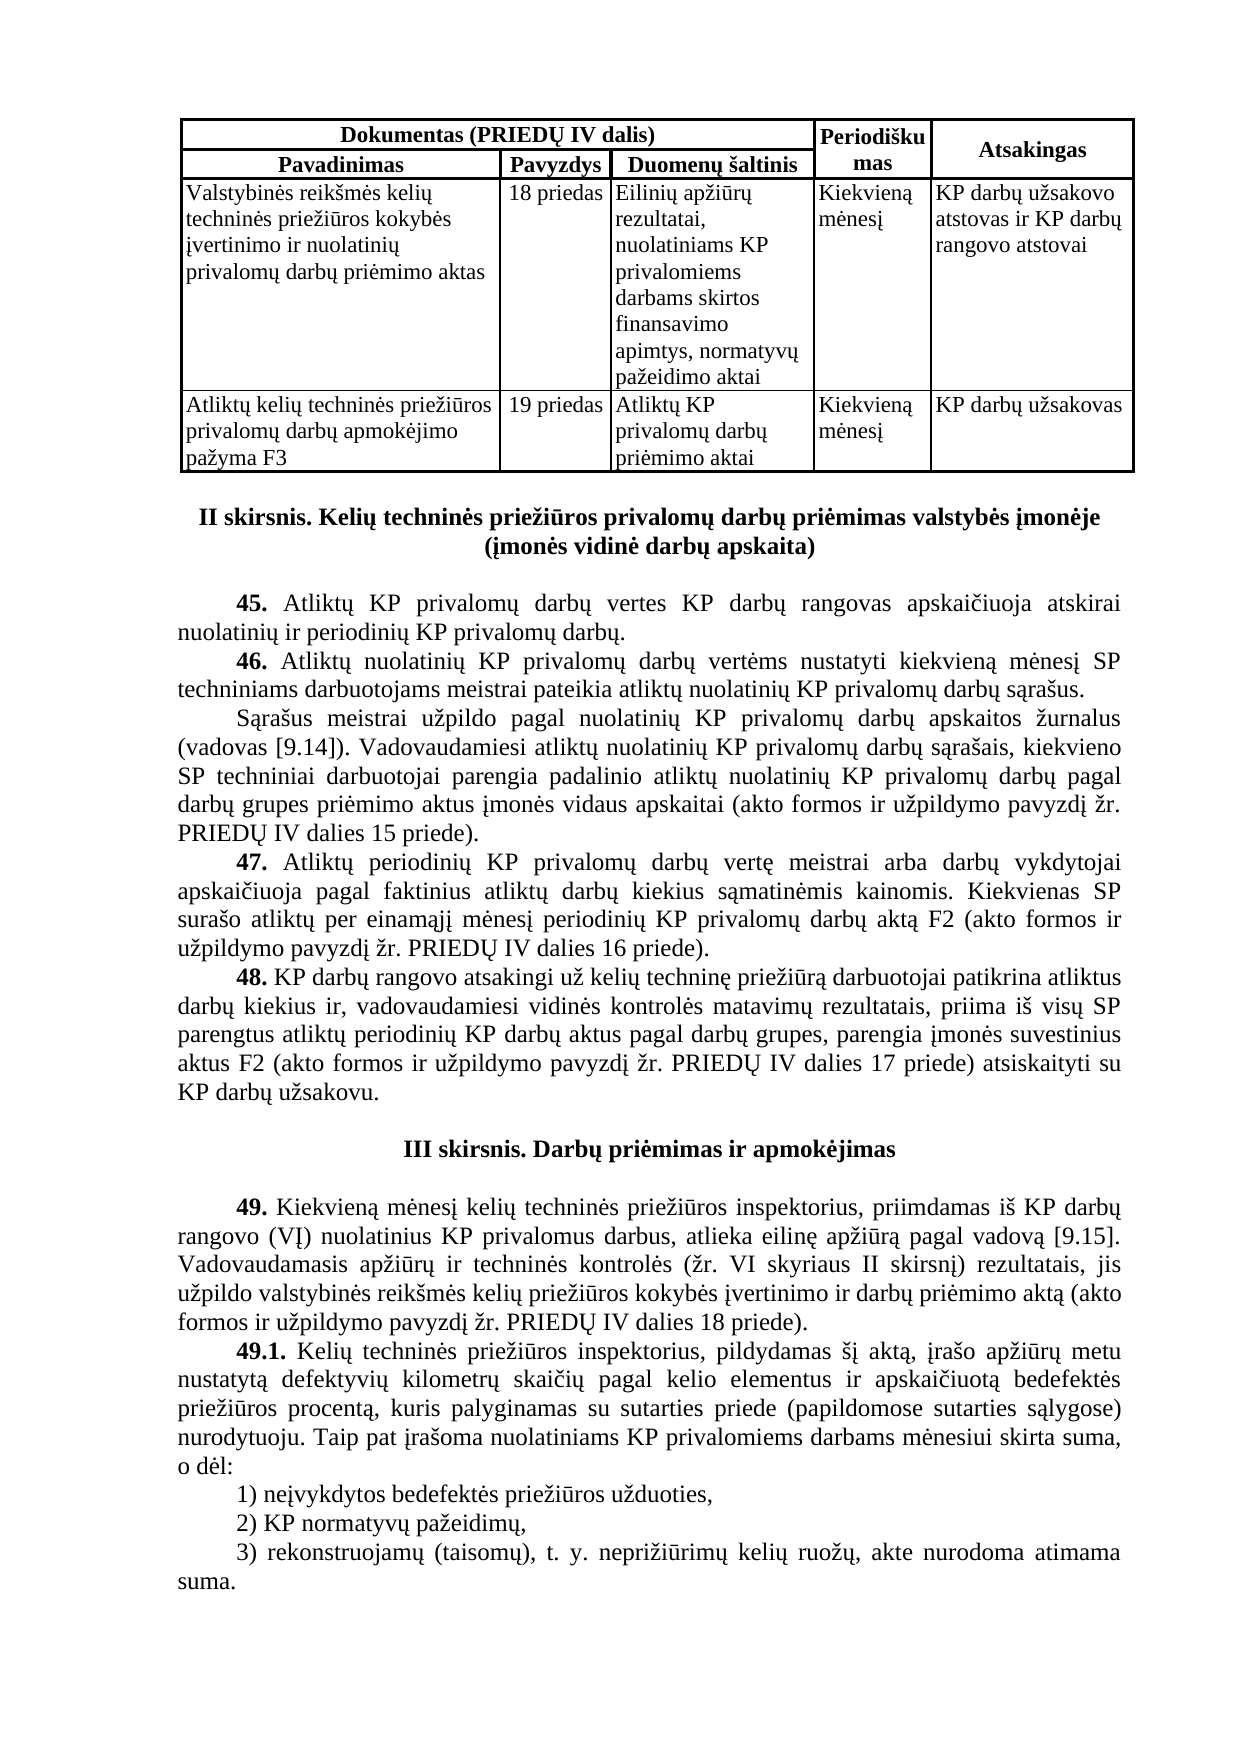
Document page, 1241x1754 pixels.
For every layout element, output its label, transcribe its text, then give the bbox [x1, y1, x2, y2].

table_cell Kiekvieną mėnesį [815, 391, 930, 470]
text 47. Atliktų periodinių KP privalomų darbų vertę meistrai arba darbų vykdytojai apskaičiuoja pagal faktinius atliktų darbų kiekius sąmatinėmis kainomis. Kiekvienas SP surašo atliktų per einamąjį mėnesį periodinių KP privalomų darbų aktą F2 (akto formos ir užpildymo pavyzdį žr. PRIEDŲ IV dalies 16 priede). [177, 847, 1122, 962]
table_cell Pavyzdys [502, 151, 609, 177]
table_cell Eilinių apžiūrų rezultatai, nuolatiniams KP privalomiems darbams skirtos finansavimo apimtys, normatyvų pažeidimo aktai [612, 180, 813, 389]
text 48. KP darbų rangovo atsakingi už kelių techninę priežiūrą darbuotojai patikrina atliktus darbų kiekius ir, vadovaudamiesi vidinės kontrolės matavimų rezultatais, priima iš visų SP parengtus atliktų periodinių KP darbų aktus pagal darbų grupes, parengia įmonės suvestinius aktus F2 (akto formos ir užpildymo pavyzdį žr. PRIEDŲ IV dalies 17 priede) atsiskaityti su KP darbų užsakovu. [177, 962, 1122, 1106]
table_cell Pavadinimas [183, 151, 499, 177]
text 49.1. Kelių techninės priežiūros inspektorius, pildydamas šį aktą, įrašo apžiūrų metu nustatytą defektyvių kilometrų skaičių pagal kelio elementus ir apskaičiuotą bedefektės priežiūros procentą, kuris palyginamas su sutarties priede (papildomose sutarties sąlygose) nurodytuoju. Taip pat įrašoma nuolatiniams KP privalomiems darbams mėnesiui skirta suma, o dėl: [177, 1336, 1122, 1479]
table_header Dokumentas (PRIEDŲ IV dalis) [183, 121, 813, 148]
table_cell Duomenų šaltinis [613, 151, 813, 177]
text 49. Kiekvieną mėnesį kelių techninės priežiūros inspektorius, priimdamas iš KP darbų rangovo (VĮ) nuolatinius KP privalomus darbus, atlieka eilinę apžiūrą pagal vadovą [9.15]. Vadovaudamasis apžiūrų ir techninės kontrolės (žr. VI skyriaus II skirsnį) rezultatais, jis užpildo valstybinės reikšmės kelių priežiūros kokybės įvertinimo ir darbų priėmimo aktą (akto formos ir užpildymo pavyzdį žr. PRIEDŲ IV dalies 18 priede). [177, 1192, 1122, 1336]
text 3) rekonstruojamų (taisomų), t. y. neprižiūrimų kelių ruožų, akte nurodoma atimama suma. [177, 1537, 1122, 1594]
table_cell Atliktų kelių techninės priežiūros privalomų darbų apmokėjimo pažyma F3 [183, 391, 499, 470]
table_header Periodiškumas [816, 121, 930, 177]
table_header Atsakingas [933, 121, 1132, 177]
table_cell 18 priedas [501, 180, 610, 389]
text II skirsnis. Kelių techninės priežiūros privalomų darbų priėmimas valstybės įmonėje (įmonės vidinė darbų apskaita) [177, 502, 1122, 559]
table_cell KP darbų užsakovas [932, 391, 1132, 470]
table_cell 19 priedas [501, 391, 610, 470]
text 45. Atliktų KP privalomų darbų vertes KP darbų rangovas apskaičiuoja atskirai nuolatinių ir periodinių KP privalomų darbų. [177, 588, 1122, 646]
table_cell Atliktų KP privalomų darbų priėmimo aktai [612, 391, 813, 470]
text 46. Atliktų nuolatinių KP privalomų darbų vertėms nustatyti kiekvieną mėnesį SP techniniams darbuotojams meistrai pateikia atliktų nuolatinių KP privalomų darbų sąrašus. [177, 646, 1122, 703]
text 1) neįvykdytos bedefektės priežiūros užduoties, [177, 1479, 1122, 1508]
table_cell KP darbų užsakovo atstovas ir KP darbų rangovo atstovai [932, 180, 1132, 389]
text 2) KP normatyvų pažeidimų, [177, 1508, 1122, 1537]
table_cell Kiekvieną mėnesį [815, 180, 930, 389]
text Sąrašus meistrai užpildo pagal nuolatinių KP privalomų darbų apskaitos žurnalus (vadovas [9.14]). Vadovaudamiesi atliktų nuolatinių KP privalomų darbų sąrašais, kiekvieno SP techniniai darbuotojai parengia padalinio atliktų nuolatinių KP privalomų darbų pagal darbų grupes priėmimo aktus įmonės vidaus apskaitai (akto formos ir užpildymo pavyzdį žr. PRIEDŲ IV dalies 15 priede). [177, 703, 1122, 847]
text III skirsnis. Darbų priėmimas ir apmokėjimas [177, 1134, 1122, 1163]
table_cell Valstybinės reikšmės kelių techninės priežiūros kokybės įvertinimo ir nuolatinių privalomų darbų priėmimo aktas [183, 180, 499, 389]
